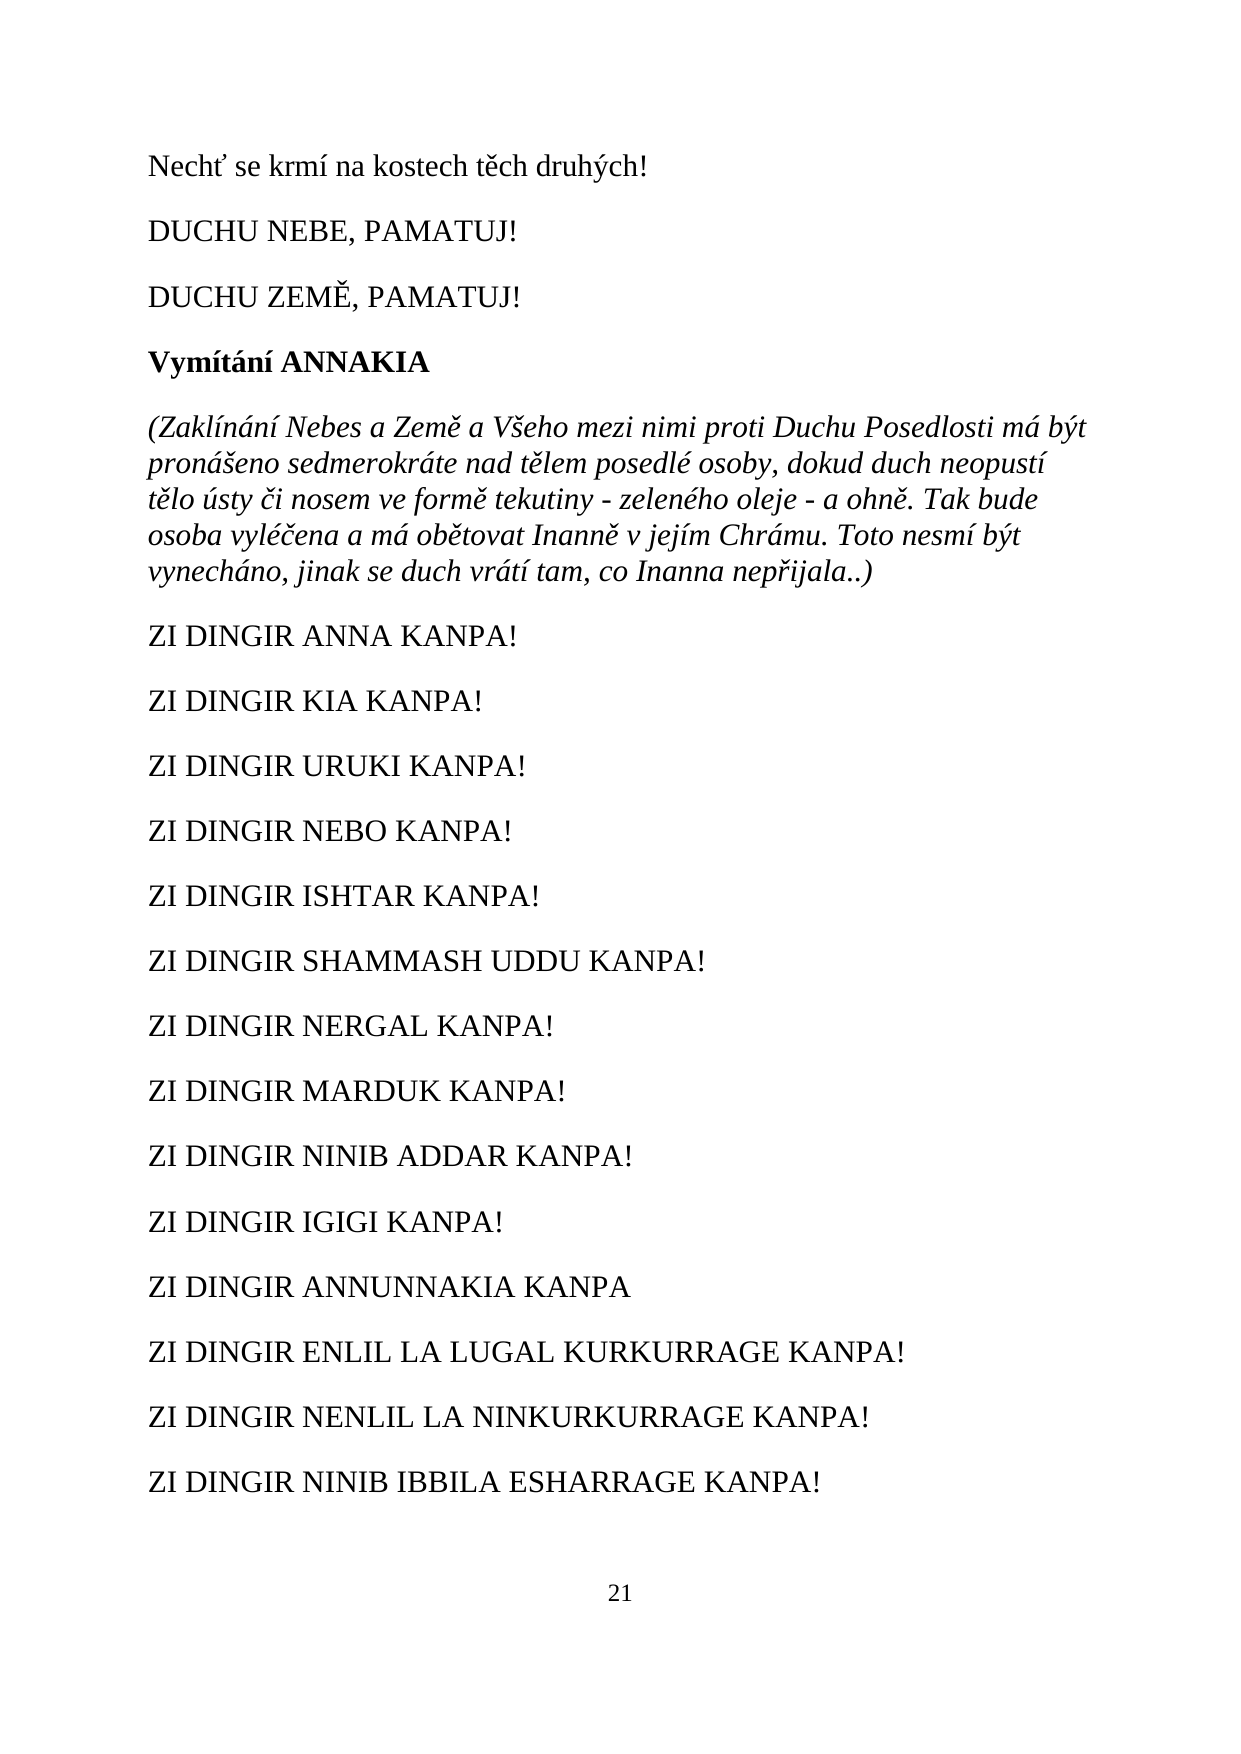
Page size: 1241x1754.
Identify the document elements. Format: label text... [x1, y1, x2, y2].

text ZI DINGIR NINIB ADDAR KANPA! [148, 1138, 1093, 1174]
text ZI DINGIR MARDUK KANPA! [148, 1073, 1093, 1108]
text ZI DINGIR URUKI KANPA! [148, 747, 1093, 783]
text Vymítání ANNAKIA [148, 343, 1093, 379]
text (Zaklínání Nebes a Země a Všeho mezi nimi proti Duchu Posedlosti má být pronášeno sedmerokráte nad tělem posedlé osoby, dokud duch neopustí tělo ústy či nosem ve formě tekutiny - zeleného oleje - a ohně. Tak bude osoba vyléčena a má obětovat Inanně v jejím Chrámu. Toto nesmí být vynecháno, jinak se duch vrátí tam, co Inanna nepřijala..) [148, 408, 1093, 588]
text DUCHU ZEMĚ, PAMATUJ! [148, 278, 1093, 314]
text ZI DINGIR NINIB IBBILA ESHARRAGE KANPA! [148, 1463, 1093, 1499]
text ZI DINGIR IGIGI KANPA! [148, 1203, 1093, 1239]
text ZI DINGIR NEBO KANPA! [148, 812, 1093, 848]
text ZI DINGIR ISHTAR KANPA! [148, 877, 1093, 913]
text Nechť se krmí na kostech těch druhých! [148, 148, 1093, 183]
text ZI DINGIR ANNUNNAKIA KANPA [148, 1268, 1093, 1304]
text ZI DINGIR NENLIL LA NINKURKURRAGE KANPA! [148, 1398, 1093, 1434]
text ZI DINGIR ENLIL LA LUGAL KURKURRAGE KANPA! [148, 1333, 1093, 1369]
text ZI DINGIR NERGAL KANPA! [148, 1007, 1093, 1043]
text ZI DINGIR SHAMMASH UDDU KANPA! [148, 942, 1093, 978]
text DUCHU NEBE, PAMATUJ! [148, 213, 1093, 249]
text ZI DINGIR ANNA KANPA! [148, 617, 1093, 653]
text ZI DINGIR KIA KANPA! [148, 682, 1093, 718]
